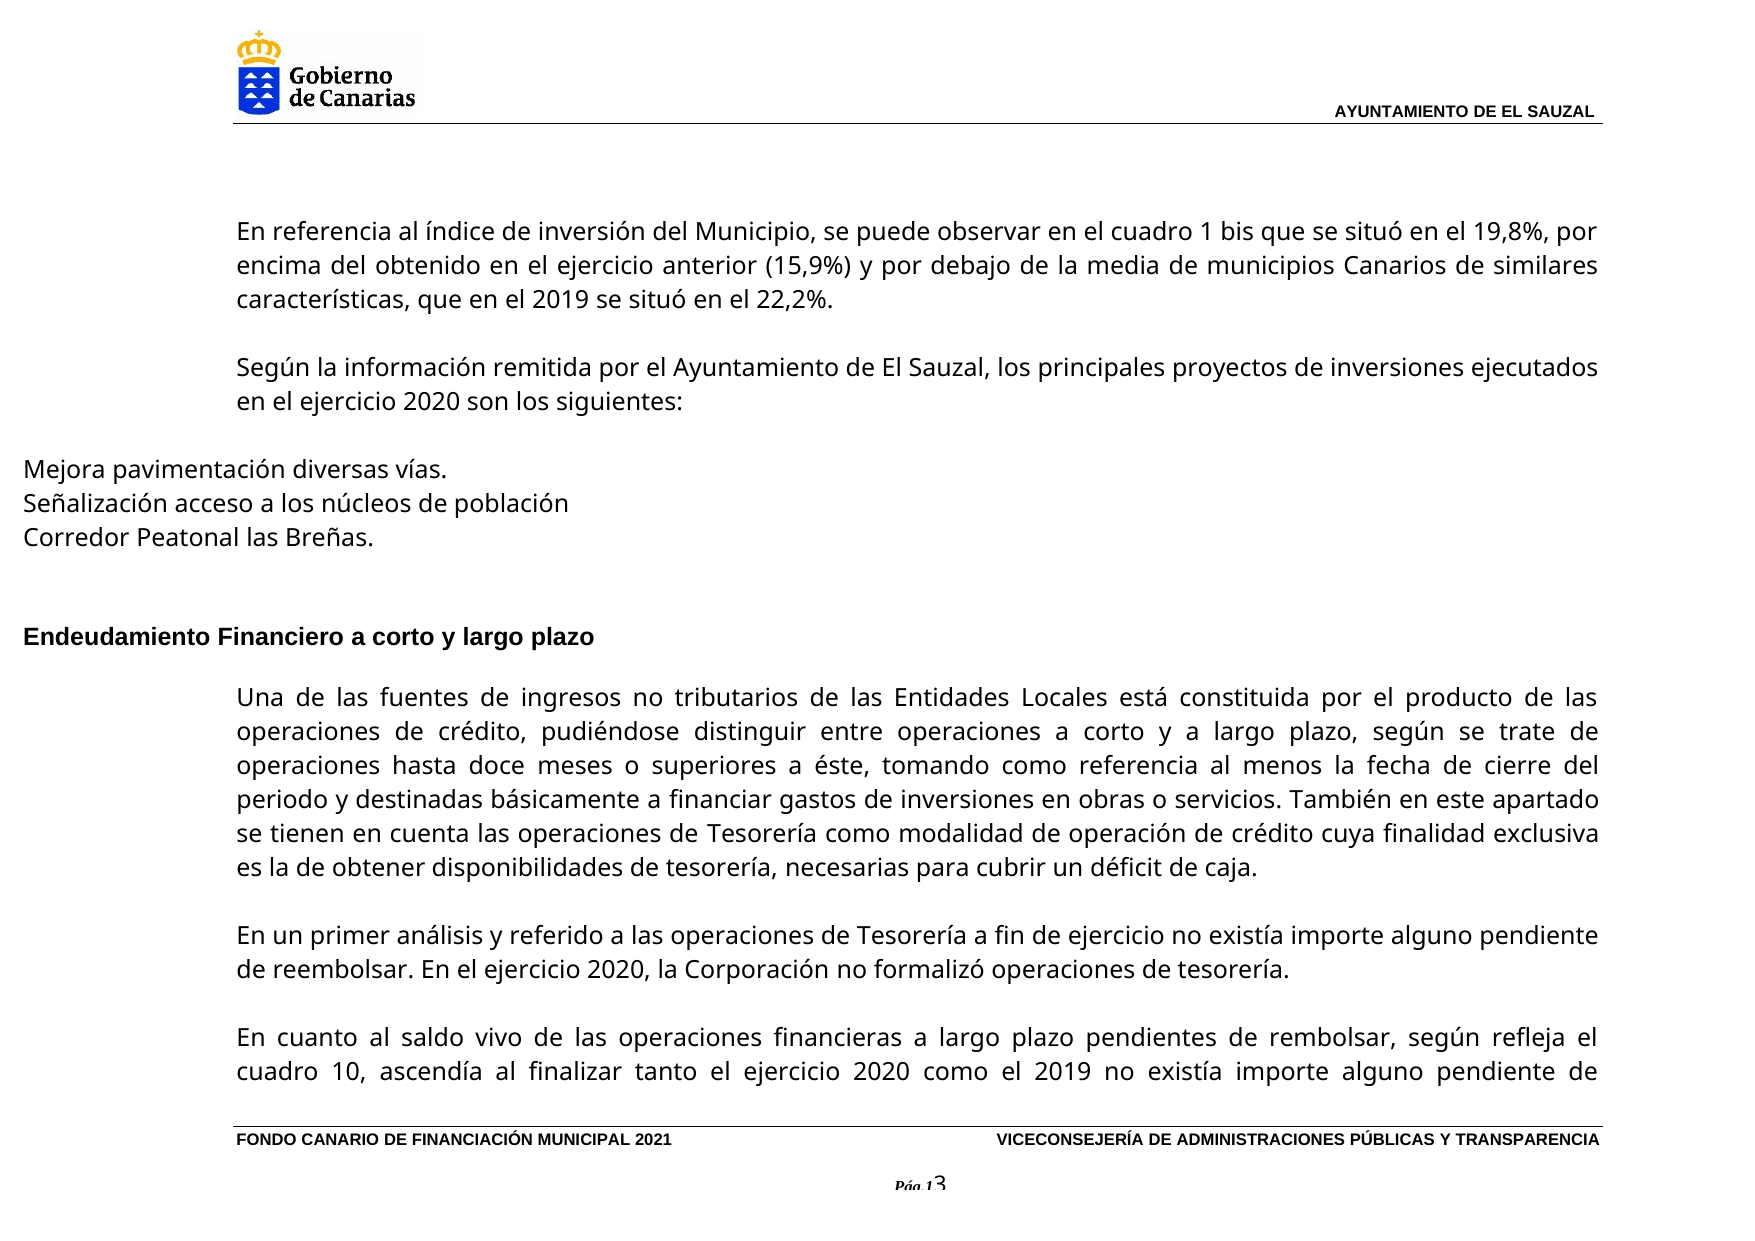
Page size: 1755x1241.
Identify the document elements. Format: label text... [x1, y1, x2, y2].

text En referencia al índice de inversión del Municipio, se puede observar en el cuadro 1 bis que se situó en el 19,8%, por encima del obtenido en el ejercicio anterior (15,9%) y por debajo de la media de municipios Canarios de similares características, que en el 2019 se situó en el 22,2%. [236, 213, 1600, 316]
text Según la información remitida por el Ayuntamiento de El Sauzal, los principales proyectos de inversiones ejecutados en el ejercicio 2020 son los siguientes: [236, 350, 1600, 418]
text En cuanto al saldo vivo de las operaciones financieras a largo plazo pendientes de rembolsar, según refleja el cuadro 10, ascendía al finalizar tanto el ejercicio 2020 como el 2019 no existía importe alguno pendiente de [236, 1020, 1600, 1088]
text Una de las fuentes de ingresos no tributarios de las Entidades Locales está constituida por el producto de las operaciones de crédito, pudiéndose distinguir entre operaciones a corto y a largo plazo, según se trate de operaciones hasta doce meses o superiores a éste, tomando como referencia al menos la fecha de cierre del periodo y destinadas básicamente a financiar gastos de inversiones en obras o servicios. También en este apartado se tienen en cuenta las operaciones de Tesorería como modalidad de operación de crédito cuya finalidad exclusiva es la de obtener disponibilidades de tesorería, necesarias para cubrir un déficit de caja. [236, 679, 1601, 884]
list Endeudamiento Financiero a corto y largo plazo [0, 622, 1633, 651]
list Corredor Peatonal las Breñas. [0, 520, 1633, 554]
text En un primer análisis y referido a las operaciones de Tesorería a fin de ejercicio no existía importe alguno pendiente de reembolsar. En el ejercicio 2020, la Corporación no formalizó operaciones de tesorería. [236, 918, 1600, 986]
list Señalización acceso a los núcleos de población [0, 486, 1633, 520]
list Mejora pavimentación diversas vías. [0, 452, 1633, 486]
